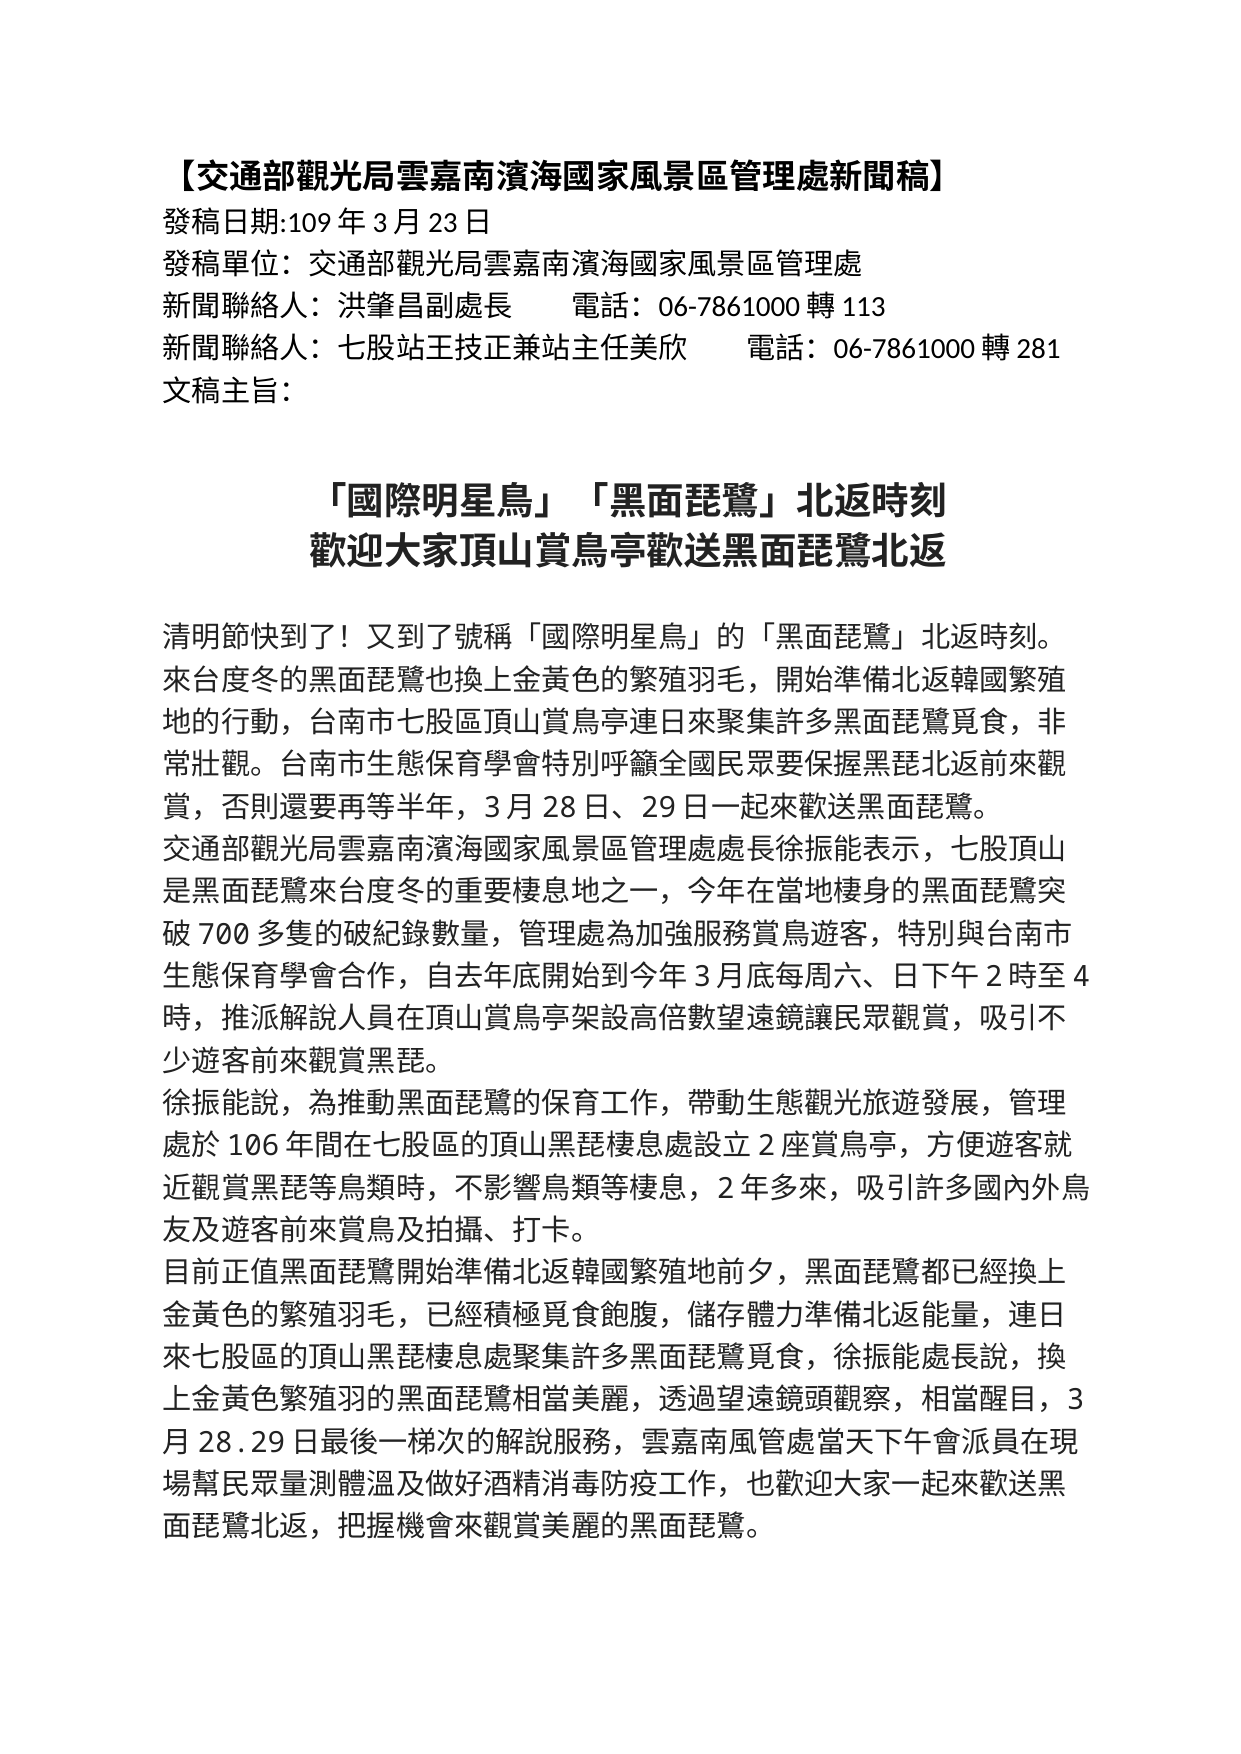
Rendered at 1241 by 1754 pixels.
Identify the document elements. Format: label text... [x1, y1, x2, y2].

text 目前正值黑面琵鷺開始準備北返韓國繁殖地前夕，黑面琵鷺都已經換上金黃色的繁殖羽毛，已經積極覓食飽腹，儲存體力準備北返能量，連日來七股區的頂山黑琵棲息處聚集許多黑面琵鷺覓食，徐振能處長說，換上金黃色繁殖羽的黑面琵鷺相當美麗，透過望遠鏡頭觀察，相當醒目，3月28.29日最後一梯次的解說服務，雲嘉南風管處當天下午會派員在現場幫民眾量測體溫及做好酒精消毒防疫工作，也歡迎大家一起來歡送黑面琵鷺北返，把握機會來觀賞美麗的黑面琵鷺。 [162, 1249, 1093, 1545]
text 新聞聯絡人：七股站王技正兼站主任美欣 電話：06-7861000轉281 [162, 325, 1093, 367]
text 【交通部觀光局雲嘉南濱海國家風景區管理處新聞稿】 [162, 150, 1093, 198]
text 新聞聯絡人：洪肇昌副處長 電話：06-7861000轉113 [162, 283, 1093, 325]
text 「國際明星鳥」「黑面琵鷺」北返時刻 [162, 474, 1093, 524]
text 文稿主旨： [162, 367, 1093, 410]
text 發稿日期:109年3月23日 [162, 198, 1093, 241]
text 發稿單位：交通部觀光局雲嘉南濱海國家風景區管理處 [162, 241, 1093, 283]
text 清明節快到了！又到了號稱「國際明星鳥」的「黑面琵鷺」北返時刻。來台度冬的黑面琵鷺也換上金黃色的繁殖羽毛，開始準備北返韓國繁殖地的行動，台南市七股區頂山賞鳥亭連日來聚集許多黑面琵鷺覓食，非常壯觀。台南市生態保育學會特別呼籲全國民眾要保握黑琵北返前來觀賞，否則還要再等半年，3月28日、29日一起來歡送黑面琵鷺。 [162, 614, 1093, 826]
text 歡迎大家頂山賞鳥亭歡送黑面琵鷺北返 [162, 524, 1093, 574]
text 交通部觀光局雲嘉南濱海國家風景區管理處處長徐振能表示，七股頂山是黑面琵鷺來台度冬的重要棲息地之一，今年在當地棲身的黑面琵鷺突破700多隻的破紀錄數量，管理處為加強服務賞鳥遊客，特別與台南市生態保育學會合作，自去年底開始到今年3月底每周六、日下午2時至4時，推派解說人員在頂山賞鳥亭架設高倍數望遠鏡讓民眾觀賞，吸引不少遊客前來觀賞黑琵。 [162, 826, 1093, 1079]
text 徐振能說，為推動黑面琵鷺的保育工作，帶動生態觀光旅遊發展，管理處於106年間在七股區的頂山黑琵棲息處設立2座賞鳥亭，方便遊客就近觀賞黑琵等鳥類時，不影響鳥類等棲息，2年多來，吸引許多國內外鳥友及遊客前來賞鳥及拍攝、打卡。 [162, 1079, 1093, 1249]
